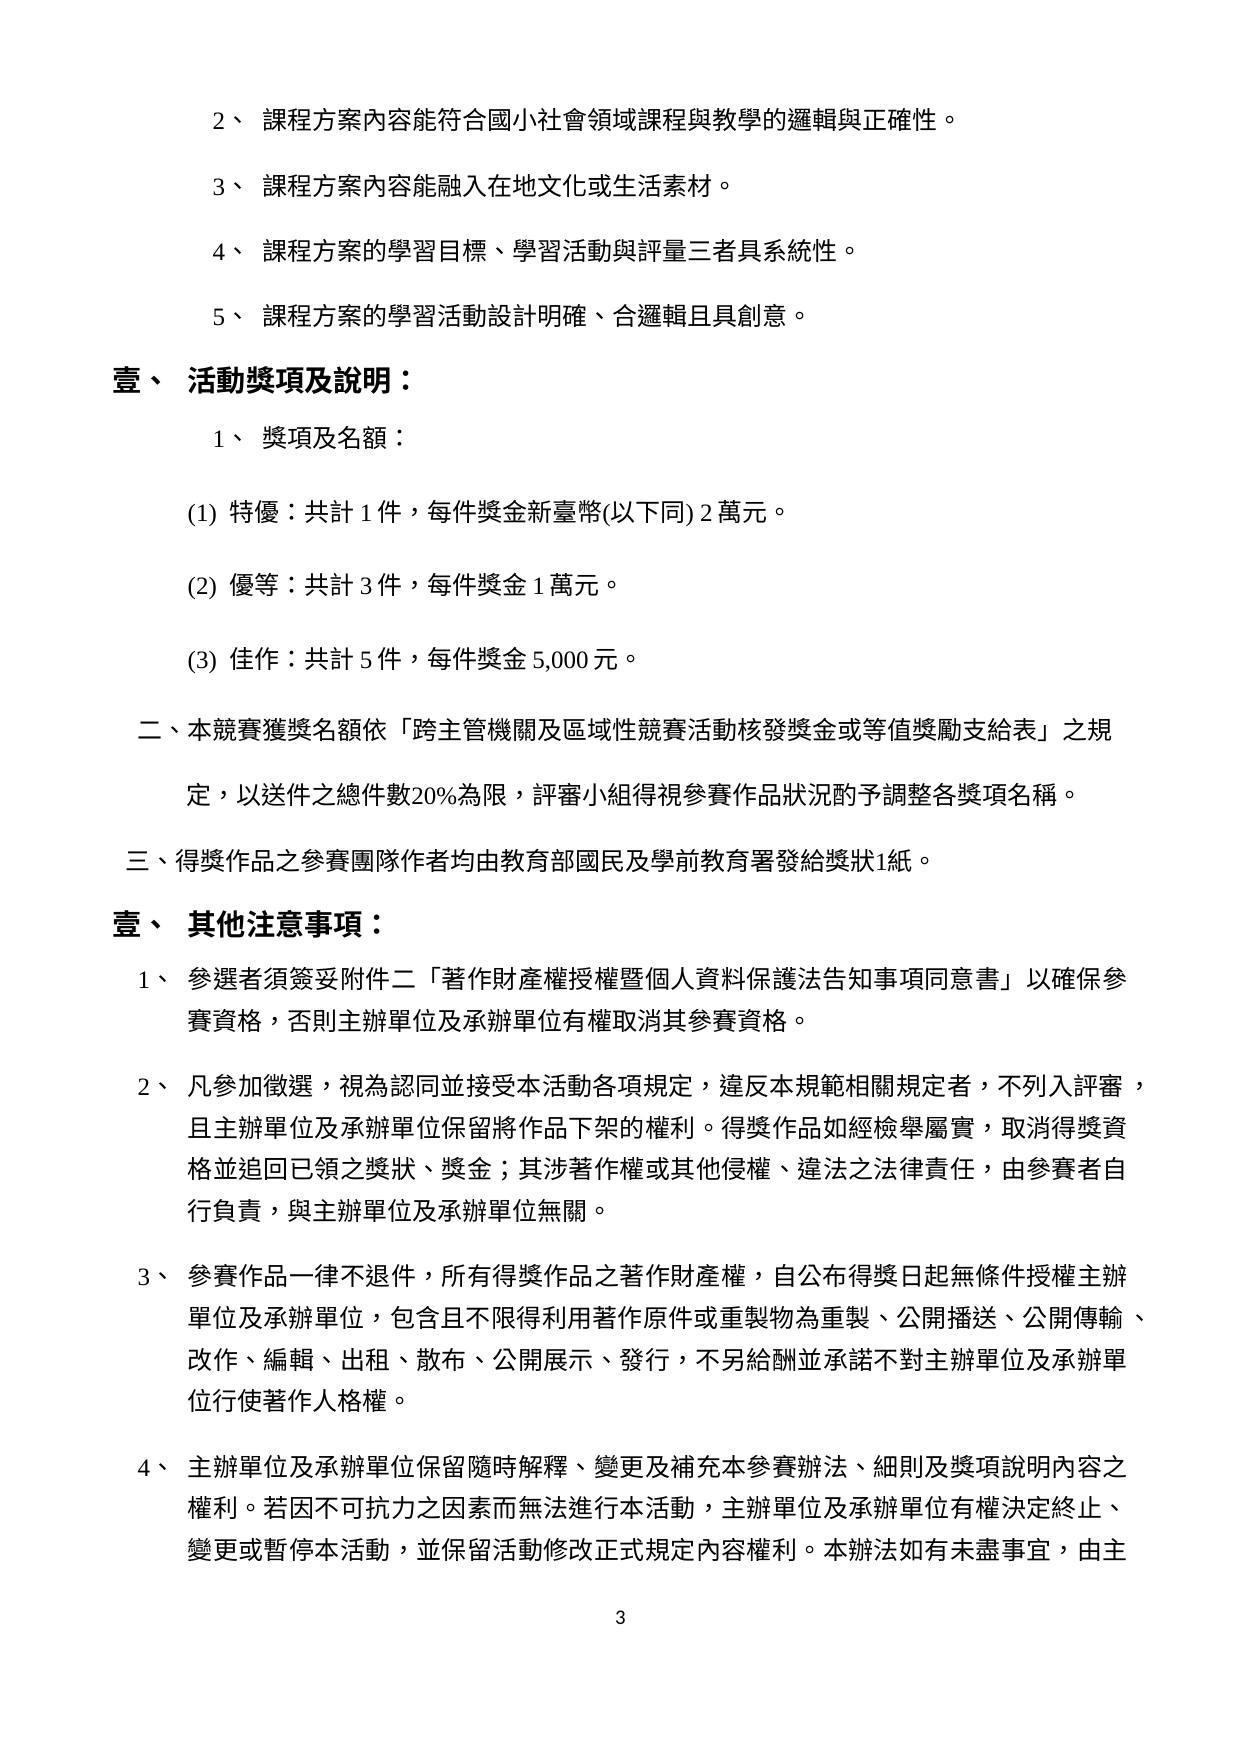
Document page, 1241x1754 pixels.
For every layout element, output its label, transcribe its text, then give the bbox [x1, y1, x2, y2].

list 其他注意事項： [112, 902, 1128, 944]
list 課程方案的學習目標、學習活動與評量三者具系統性。 [212, 227, 1128, 269]
list 特優：共計1件，每件獎金新臺幣(以下同) 2萬元。 [187, 492, 1128, 528]
list 課程方案的學習活動設計明確、合邏輯且具創意。 [212, 292, 1128, 334]
list 獎項及名額： [212, 418, 1128, 454]
text 三、得獎作品之參賽團隊作者均由教育部國民及學前教育署發給獎狀1紙。 [112, 837, 1128, 878]
text 二、本競賽獲獎名額依「跨主管機關及區域性競賽活動核發獎金或等值獎勵支給表」之規 [112, 706, 1128, 747]
list 主辦單位及承辦單位保留隨時解釋、變更及補充本參賽辦法、細則及獎項說明內容之權利。若因不可抗力之因素而無法進行本活動，主辦單位及承辦單位有權決定終止、變更或暫停本活動，並保留活動修改正式規定內容權利。本辦法如有未盡事宜，由主 [137, 1443, 1128, 1568]
list 優等：共計3件，每件獎金1萬元。 [187, 566, 1128, 602]
list 參選者須簽妥附件二「著作財產權授權暨個人資料保護法告知事項同意書」以確保參賽資格，否則主辦單位及承辦單位有權取消其參賽資格。 [137, 955, 1128, 1038]
text 定，以送件之總件數20%為限，評審小組得視參賽作品狀況酌予調整各獎項名稱。 [186, 771, 1128, 813]
list 佳作：共計5件，每件獎金5,000元。 [187, 639, 1128, 676]
list 參賽作品一律不退件，所有得獎作品之著作財產權，自公布得獎日起無條件授權主辦單位及承辦單位，包含且不限得利用著作原件或重製物為重製、公開播送、公開傳輸、改作、編輯、出租、散布、公開展示、發行，不另給酬並承諾不對主辦單位及承辦單位行使著作人格權。 [137, 1252, 1128, 1419]
list 凡參加徵選，視為認同並接受本活動各項規定，違反本規範相關規定者，不列入評審，且主辦單位及承辦單位保留將作品下架的權利。得獎作品如經檢舉屬實，取消得獎資格並追回已領之獎狀、獎金；其涉著作權或其他侵權、違法之法律責任，由參賽者自行負責，與主辦單位及承辦單位無關。 [137, 1062, 1128, 1229]
list 課程方案內容能符合國小社會領域課程與教學的邏輯與正確性。 [212, 96, 1128, 138]
list 課程方案內容能融入在地文化或生活素材。 [212, 162, 1128, 203]
list 活動獎項及說明： [112, 358, 1128, 399]
